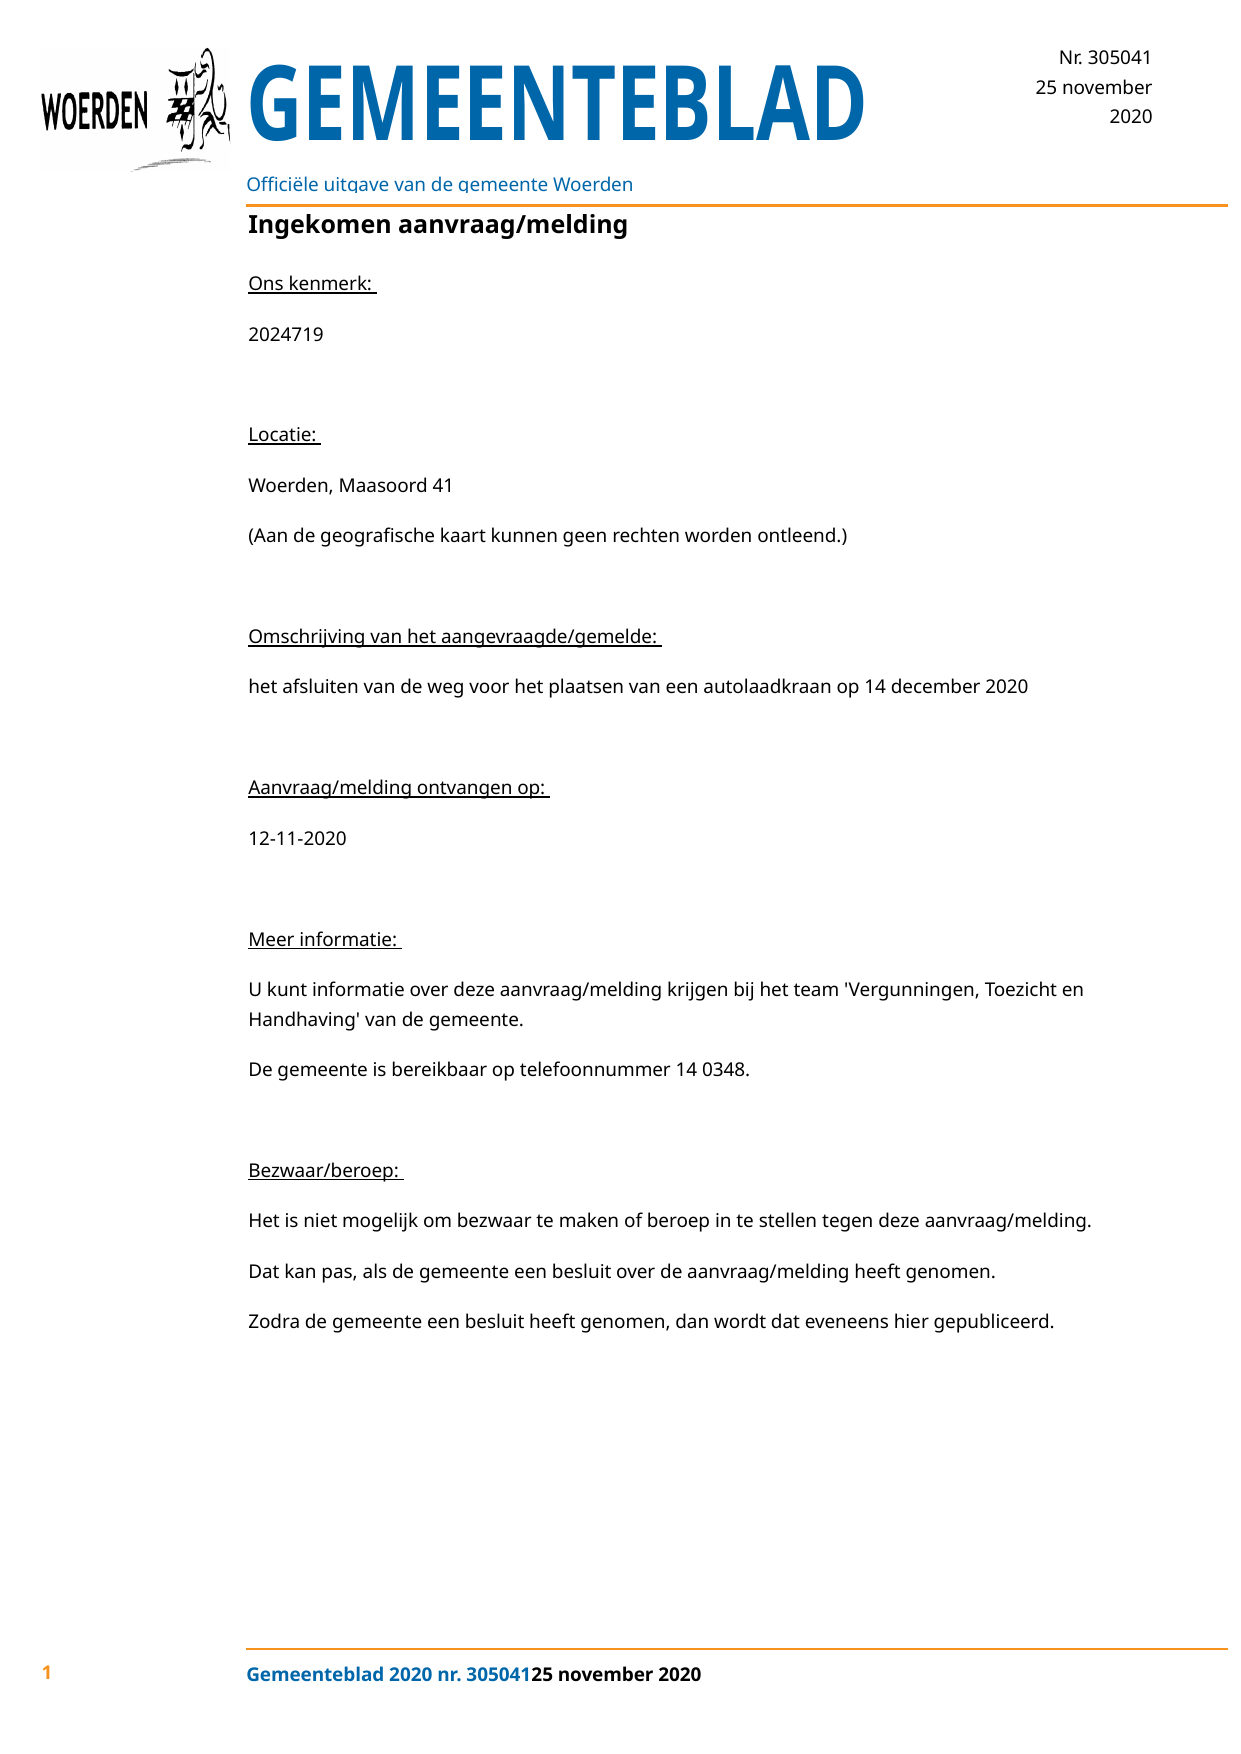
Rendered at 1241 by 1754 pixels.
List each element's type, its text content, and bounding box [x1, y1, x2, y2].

text het afsluiten van de weg voor het plaatsen van een autolaadkraan op 14 december 2020 [248, 674, 1152, 699]
text U kunt informatie over deze aanvraag/melding krijgen bij het team 'Vergunningen, Toezicht en Handhaving' van de gemeente. [248, 976, 1152, 1031]
text Aanvraag/melding ontvangen op: [248, 774, 1152, 800]
text Het is niet mogelijk om bezwaar te maken of beroep in te stellen tegen deze aanvraag/melding. [248, 1207, 1152, 1233]
text Locatie: [248, 422, 1152, 447]
text (Aan de geografische kaart kunnen geen rechten worden ontleend.) [248, 522, 1152, 548]
text Meer informatie: [248, 926, 1152, 951]
text Bezwaar/beroep: [248, 1157, 1152, 1183]
text 12-11-2020 [248, 825, 1152, 851]
text Ons kenmerk: [248, 270, 1152, 296]
text Dat kan pas, als de gemeente een besluit over de aanvraag/melding heeft genomen. [248, 1258, 1152, 1283]
text De gemeente is bereikbaar op telefoonnummer 14 0348. [248, 1056, 1152, 1082]
text 2024719 [248, 321, 1152, 346]
picture [41, 47, 231, 172]
text Omschrijving van het aangevraagde/gemelde: [248, 623, 1152, 649]
text Ingekomen aanvraag/melding [248, 207, 1152, 241]
text Woerden, Maasoord 41 [248, 472, 1152, 498]
text Zodra de gemeente een besluit heeft genomen, dan wordt dat eveneens hier gepubliceerd. [248, 1308, 1152, 1334]
